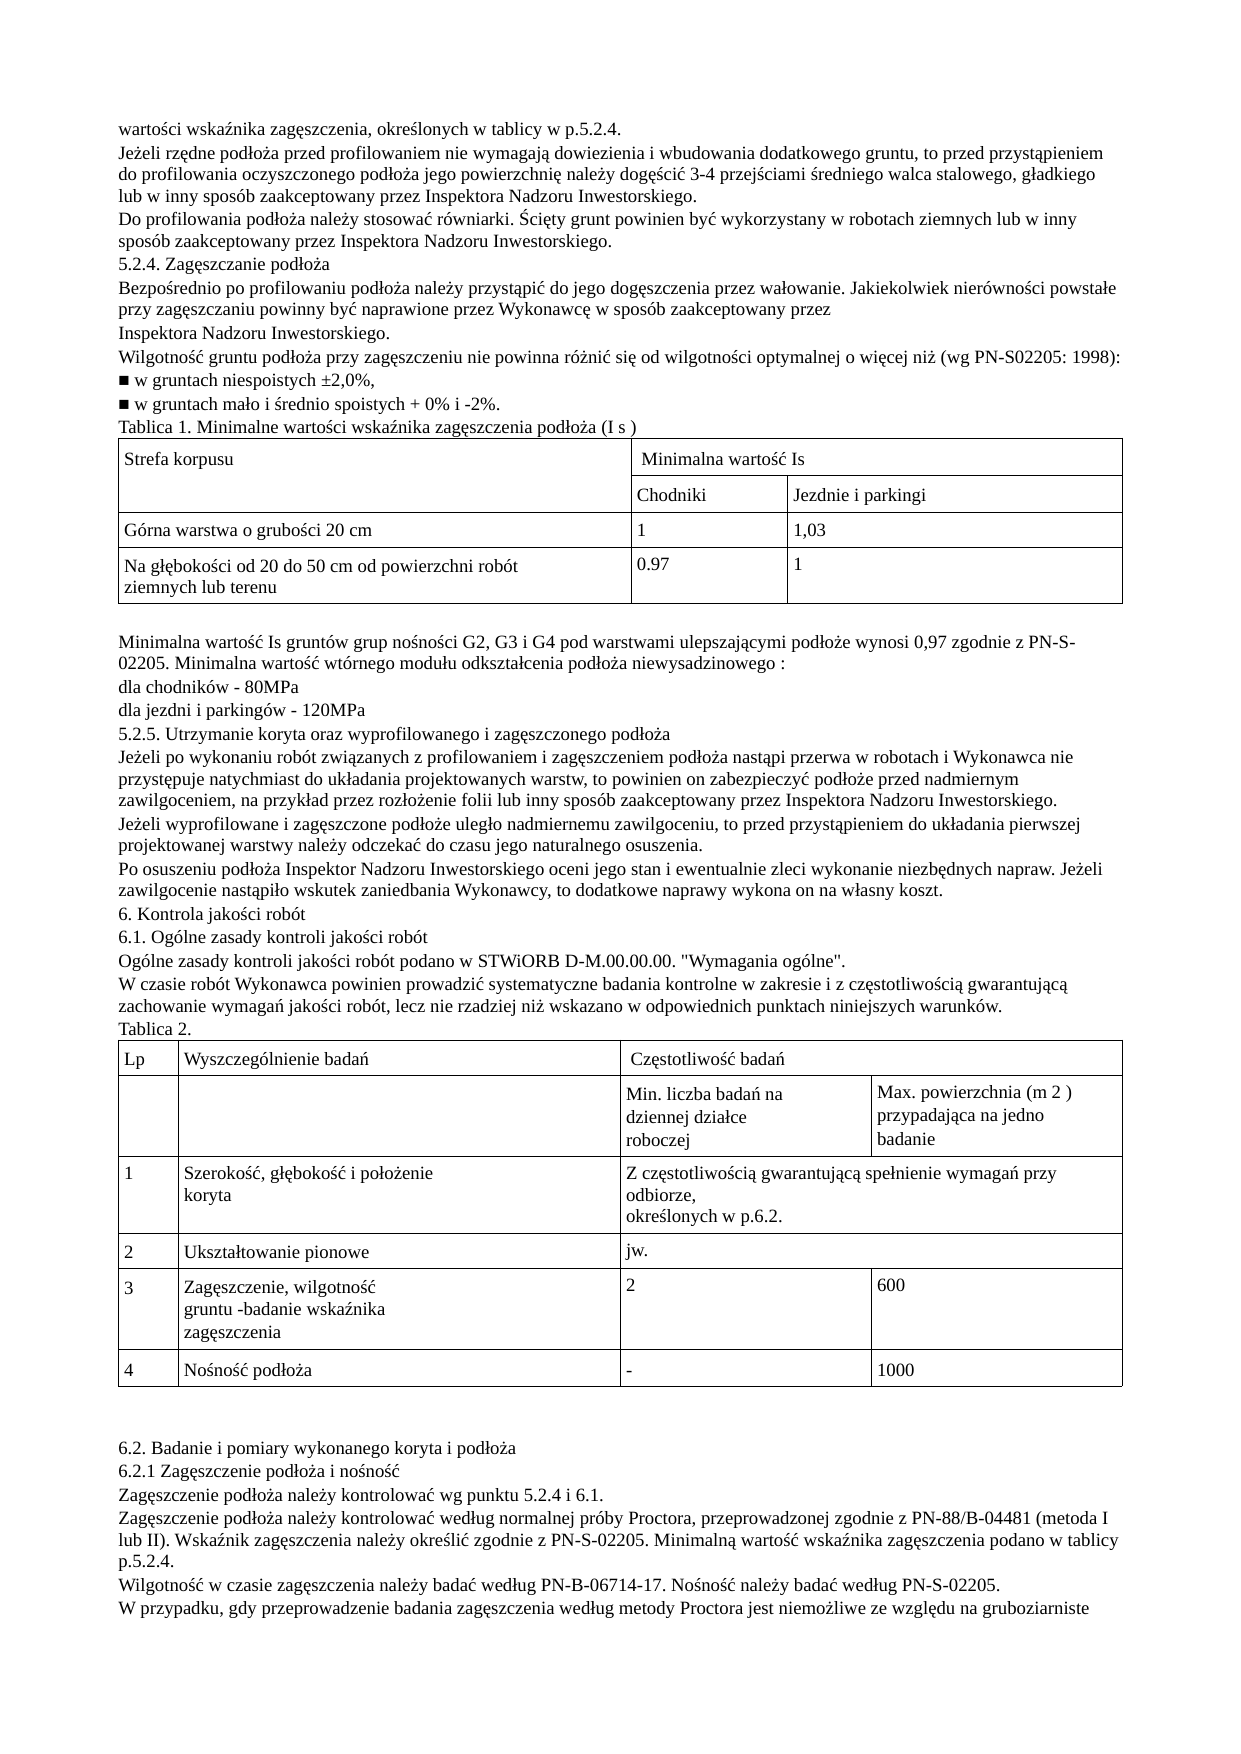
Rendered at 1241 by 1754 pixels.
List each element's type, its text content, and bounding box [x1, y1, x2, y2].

text dla chodników - 80MPa [118, 676, 1122, 697]
text Inspektora Nadzoru Inwestorskiego. [118, 322, 1122, 344]
text dla jezdni i parkingów - 120MPa [118, 699, 1122, 721]
text ■ w gruntach mało i średnio spoistych + 0% i -2%. [118, 393, 1122, 414]
text Bezpośrednio po profilowaniu podłoża należy przystąpić do jego dogęszczenia przez wałowanie. Jakiekolwiek nierówności powstałe przy zagęszczaniu powinny być naprawione przez Wykonawcę w sposób zaakceptowany przez [118, 277, 1122, 320]
text wartości wskaźnika zagęszczenia, określonych w tablicy w p.5.2.4. [118, 118, 1122, 140]
table_cell Ukształtowanie pionowe [179, 1234, 620, 1268]
table_cell Max. powierzchnia (m 2 ) przypadająca na jedno badanie [872, 1076, 1122, 1156]
text Do profilowania podłoża należy stosować równiarki. Ścięty grunt powinien być wykorzystany w robotach ziemnych lub w inny sposób zaakceptowany przez Inspektora Nadzoru Inwestorskiego. [118, 208, 1122, 251]
table_cell 2 [119, 1234, 178, 1268]
table_cell [119, 1076, 178, 1156]
table_cell jw. [621, 1234, 1122, 1268]
text 5.2.4. Zagęszczanie podłoża [118, 253, 1122, 275]
text Minimalna wartość Is gruntów grup nośności G2, G3 i G4 pod warstwami ulepszającymi podłoże wynosi 0,97 zgodnie z PN-S-02205. Minimalna wartość wtórnego modułu odkształcenia podłoża niewysadzinowego : [118, 631, 1122, 674]
text W przypadku, gdy przeprowadzenie badania zagęszczenia według metody Proctora jest niemożliwe ze względu na gruboziarniste [118, 1597, 1122, 1619]
text Wilgotność gruntu podłoża przy zagęszczeniu nie powinna różnić się od wilgotności optymalnej o więcej niż (wg PN-S02205: 1998): [118, 346, 1122, 367]
text 6.2. Badanie i pomiary wykonanego koryta i podłoża [118, 1437, 1122, 1458]
table_header Minimalna wartość Is [632, 439, 1122, 475]
table_header Strefa korpusu [119, 439, 631, 512]
text Tablica 2. [118, 1018, 1122, 1039]
text 6.2.1 Zagęszczenie podłoża i nośność [118, 1460, 1122, 1482]
table_cell Na głębokości od 20 do 50 cm od powierzchni robót ziemnych lub terenu [119, 548, 631, 603]
table_cell 1 [788, 548, 1122, 603]
table_cell [179, 1076, 620, 1156]
text Tablica 1. Minimalne wartości wskaźnika zagęszczenia podłoża (I s ) [118, 416, 1122, 438]
text 6. Kontrola jakości robót [118, 903, 1122, 924]
text Zagęszczenie podłoża należy kontrolować według normalnej próby Proctora, przeprowadzonej zgodnie z PN-88/B-04481 (metoda I lub II). Wskaźnik zagęszczenia należy określić zgodnie z PN-S-02205. Minimalną wartość wskaźnika zagęszczenia podano w tablicy p.5.2.4. [118, 1507, 1122, 1572]
table_cell 600 [872, 1269, 1122, 1348]
text Jeżeli wyprofilowane i zagęszczone podłoże uległo nadmiernemu zawilgoceniu, to przed przystąpieniem do układania pierwszej projektowanej warstwy należy odczekać do czasu jego naturalnego osuszenia. [118, 813, 1122, 856]
text ■ w gruntach niespoistych ±2,0%, [118, 369, 1122, 391]
text 5.2.5. Utrzymanie koryta oraz wyprofilowanego i zagęszczonego podłoża [118, 723, 1122, 744]
text Zagęszczenie podłoża należy kontrolować wg punktu 5.2.4 i 6.1. [118, 1484, 1122, 1505]
text Jeżeli rzędne podłoża przed profilowaniem nie wymagają dowiezienia i wbudowania dodatkowego gruntu, to przed przystąpieniem do profilowania oczyszczonego podłoża jego powierzchnię należy dogęścić 3-4 przejściami średniego walca stalowego, gładkiego lub w inny sposób zaakceptowany przez Inspektora Nadzoru Inwestorskiego. [118, 142, 1122, 206]
table_cell 1000 [872, 1350, 1122, 1386]
table_cell 4 [119, 1350, 178, 1386]
text Ogólne zasady kontroli jakości robót podano w STWiORB D-M.00.00.00. "Wymagania ogólne". [118, 949, 1122, 971]
table_cell Min. liczba badań na dziennej działce roboczej [621, 1076, 871, 1156]
table_cell 1 [119, 1157, 178, 1233]
table_cell 2 [621, 1269, 871, 1348]
text Wilgotność w czasie zagęszczenia należy badać według PN-B-06714-17. Nośność należy badać według PN-S-02205. [118, 1574, 1122, 1595]
table_cell 3 [119, 1269, 178, 1348]
table_cell Jezdnie i parkingi [788, 476, 1122, 512]
table_cell 1 [632, 513, 787, 547]
table_cell Nośność podłoża [179, 1350, 620, 1386]
table_header Wyszczególnienie badań [179, 1041, 620, 1075]
table_cell Z częstotliwością gwarantującą spełnienie wymagań przy odbiorze, określonych w p.6.2. [621, 1157, 1122, 1233]
table_header Lp [119, 1041, 178, 1075]
table_cell 0.97 [632, 548, 787, 603]
text Jeżeli po wykonaniu robót związanych z profilowaniem i zagęszczeniem podłoża nastąpi przerwa w robotach i Wykonawca nie przystępuje natychmiast do układania projektowanych warstw, to powinien on zabezpieczyć podłoże przed nadmiernym zawilgoceniem, na przykład przez rozłożenie folii lub inny sposób zaakceptowany przez Inspektora Nadzoru Inwestorskiego. [118, 746, 1122, 811]
table_cell - [621, 1350, 871, 1386]
text W czasie robót Wykonawca powinien prowadzić systematyczne badania kontrolne w zakresie i z częstotliwością gwarantującą zachowanie wymagań jakości robót, lecz nie rzadziej niż wskazano w odpowiednich punktach niniejszych warunków. [118, 973, 1122, 1016]
text 6.1. Ogólne zasady kontroli jakości robót [118, 926, 1122, 948]
table_cell Szerokość, głębokość i położenie koryta [179, 1157, 620, 1233]
text Po osuszeniu podłoża Inspektor Nadzoru Inwestorskiego oceni jego stan i ewentualnie zleci wykonanie niezbędnych napraw. Jeżeli zawilgocenie nastąpiło wskutek zaniedbania Wykonawcy, to dodatkowe naprawy wykona on na własny koszt. [118, 858, 1122, 901]
table_cell Zagęszczenie, wilgotność gruntu -badanie wskaźnika zagęszczenia [179, 1269, 620, 1348]
table_cell Górna warstwa o grubości 20 cm [119, 513, 631, 547]
table_cell 1,03 [788, 513, 1122, 547]
table_header Częstotliwość badań [621, 1041, 1122, 1075]
table_cell Chodniki [632, 476, 787, 512]
